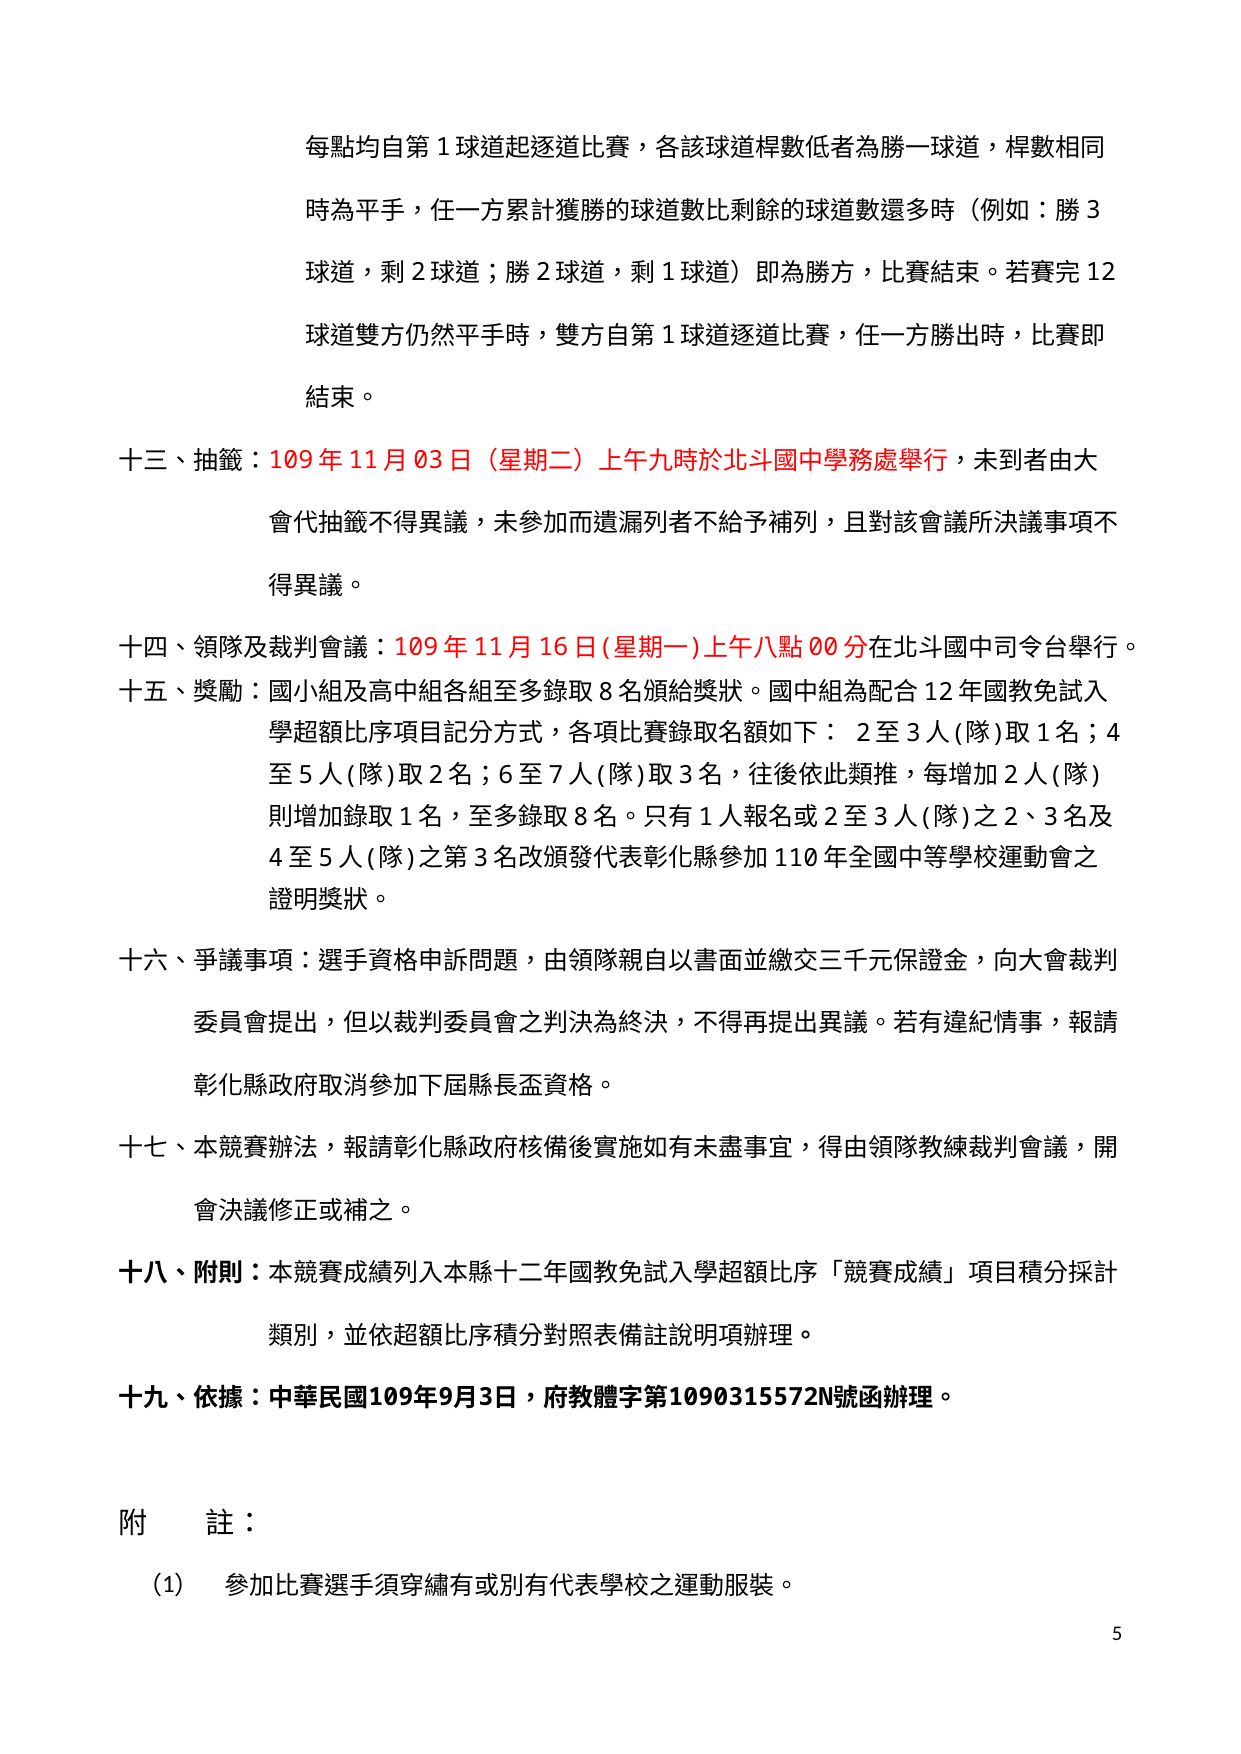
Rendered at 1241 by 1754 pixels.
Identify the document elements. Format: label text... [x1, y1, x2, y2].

text 每點均自第1球道起逐道比賽，各該球道桿數低者為勝一球道，桿數相同時為平手，任一方累計獲勝的球道數比剩餘的球道數還多時（例如：勝3球道，剩2球道；勝2球道，剩1球道）即為勝方，比賽結束。若賽完12球道雙方仍然平手時，雙方自第1球道逐道比賽，任一方勝出時，比賽即結束。 [306, 104, 1122, 417]
text 十五、獎勵：國小組及高中組各組至多錄取8名頒給獎狀。國中組為配合12年國教免試入學超額比序項目記分方式，各項比賽錄取名額如下： 2至3人(隊)取1名；4至5人(隊)取2名；6至7人(隊)取3名，往後依此類推，每增加2人(隊)則增加錄取1名，至多錄取8名。只有1人報名或2至3人(隊)之2、3名及4至5人(隊)之第3名改頒發代表彰化縣參加110年全國中等學校運動會之證明獎狀。 [118, 667, 1122, 917]
text 十七、本競賽辦法，報請彰化縣政府核備後實施如有未盡事宜，得由領隊教練裁判會議，開會決議修正或補之。 [118, 1104, 1122, 1229]
text 十六、爭議事項：選手資格申訴問題，由領隊親自以書面並繳交三千元保證金，向大會裁判委員會提出，但以裁判委員會之判決為終決，不得再提出異議。若有違紀情事，報請彰化縣政府取消參加下屆縣長盃資格。 [118, 917, 1122, 1104]
text 十九、依據：中華民國109年9月3日，府教體字第1090315572N號函辦理。 [118, 1354, 1122, 1417]
text 十八、附則：本競賽成績列入本縣十二年國教免試入學超額比序「競賽成績」項目積分採計類別，並依超額比序積分對照表備註說明項辦理。 [118, 1229, 1122, 1354]
text 附 註： [118, 1479, 1122, 1542]
list 參加比賽選手須穿繡有或別有代表學校之運動服裝。 [137, 1542, 1122, 1604]
text 十三、抽籤：109年11月03日（星期二）上午九時於北斗國中學務處舉行，未到者由大會代抽籤不得異議，未參加而遺漏列者不給予補列，且對該會議所決議事項不得異議。 [118, 417, 1122, 604]
text 十四、領隊及裁判會議：109年11月16日(星期一)上午八點00分在北斗國中司令台舉行。 [118, 604, 1122, 667]
